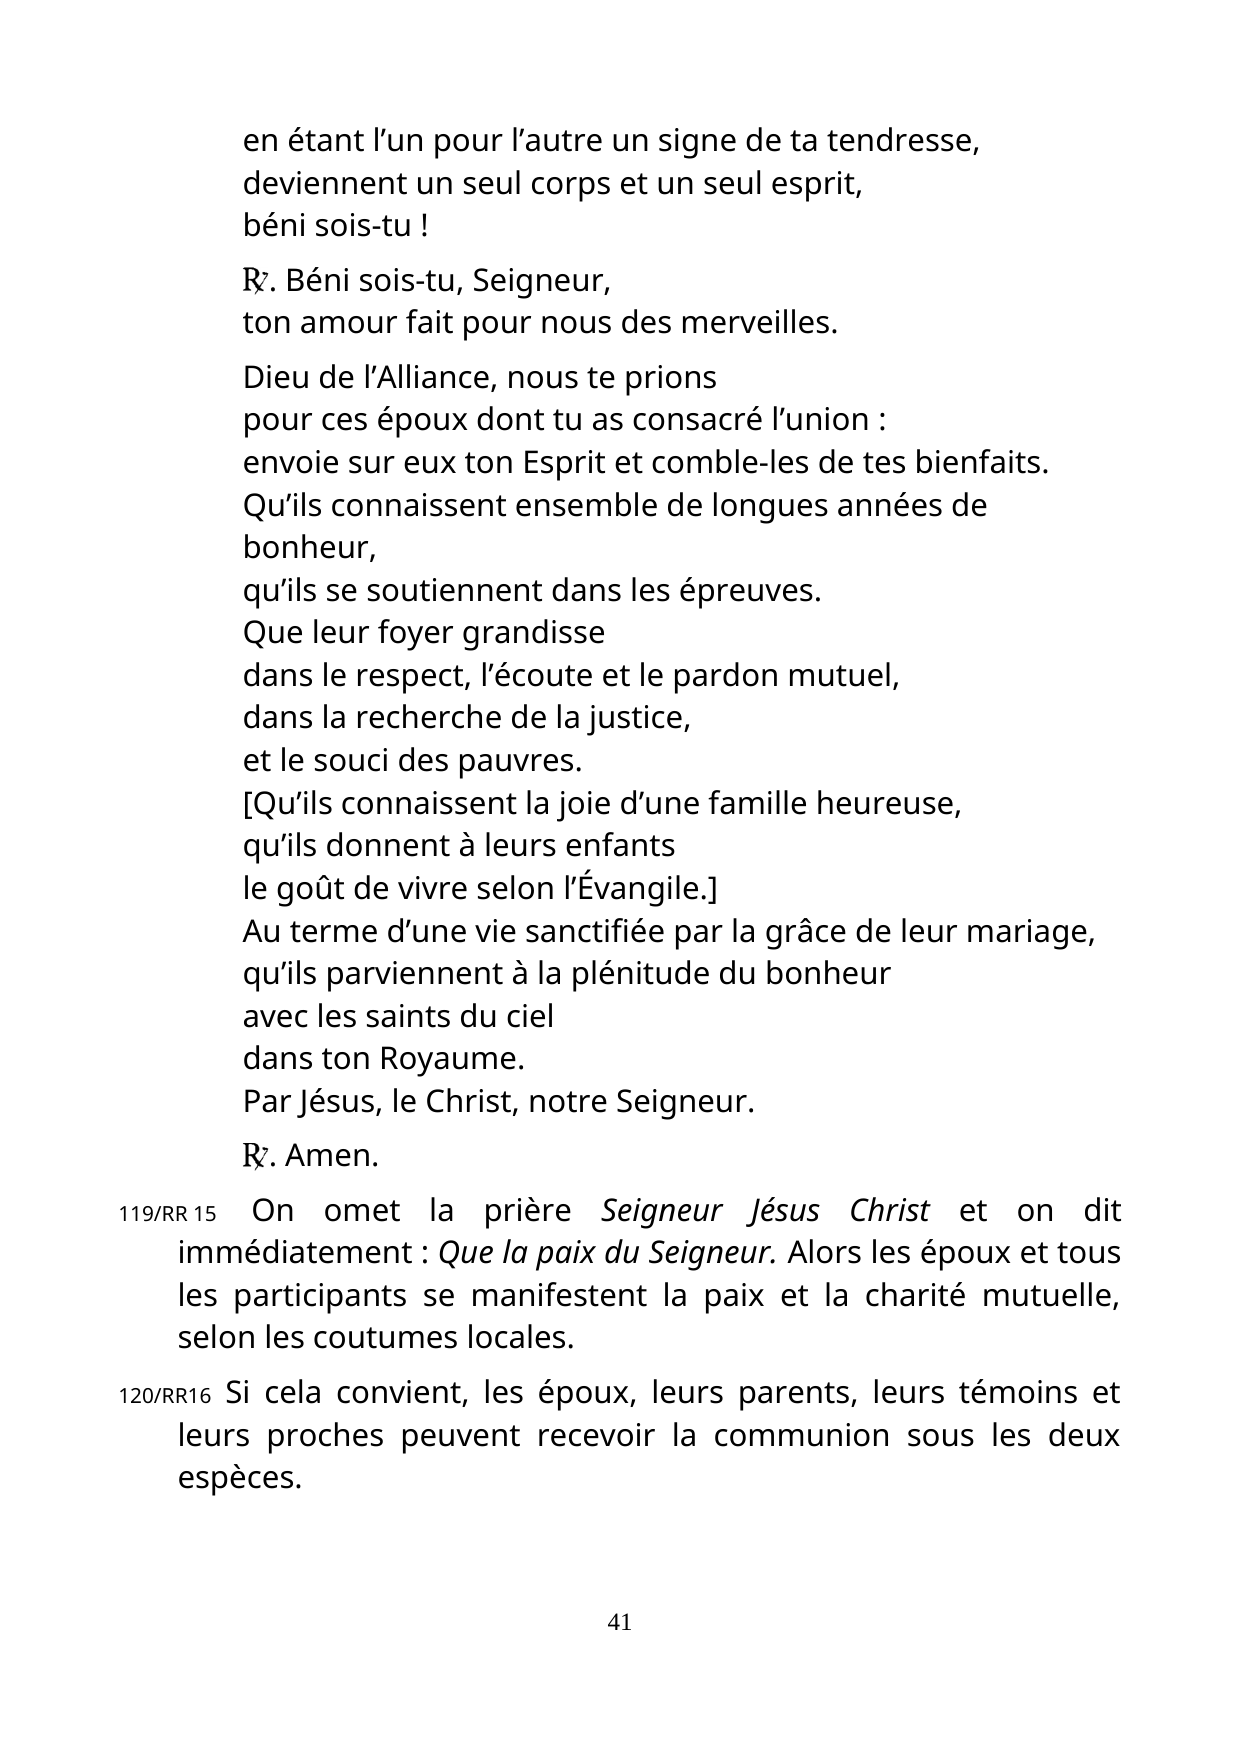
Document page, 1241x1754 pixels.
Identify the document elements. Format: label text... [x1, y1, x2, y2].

text 120/RR16 Si cela convient, les époux, leurs parents, leurs témoins et leurs proches peuvent recevoir la communion sous les deux espèces. [118, 1370, 1122, 1498]
text en étant l’un pour l’autre un signe de ta tendresse, deviennent un seul corps et un seul esprit, béni sois-tu ! [118, 118, 1122, 246]
picture [242, 1143, 269, 1171]
picture [242, 267, 269, 295]
text Dieu de l’Alliance, nous te prions pour ces époux dont tu as consacré l’union : envoie sur eux ton Esprit et comble-les de tes bienfaits. Qu’ils connaissent ensemble de longues années de bonheur, qu’ils se soutiennent dans les épreuves. Que leur foyer grandisse dans le respect, l’écoute et le pardon mutuel, dans la recherche de la justice, et le souci des pauvres. [Qu’ils connaissent la joie d’une famille heureuse, qu’ils donnent à leurs enfants le goût de vivre selon l’Évangile.] Au terme d’une vie sanctifiée par la grâce de leur mariage, qu’ils parviennent à la plénitude du bonheur avec les saints du ciel dans ton Royaume. Par Jésus, le Christ, notre Seigneur. [118, 355, 1122, 1122]
text 119/RR 15 On omet la prière Seigneur Jésus Christ et on dit immédiatement : Que la paix du Seigneur. Alors les époux et tous les participants se manifestent la paix et la charité mutuelle, selon les coutumes locales. [118, 1188, 1122, 1358]
text . Amen. [118, 1133, 1122, 1176]
text . Béni sois-tu, Seigneur, ton amour fait pour nous des merveilles. [118, 258, 1122, 343]
